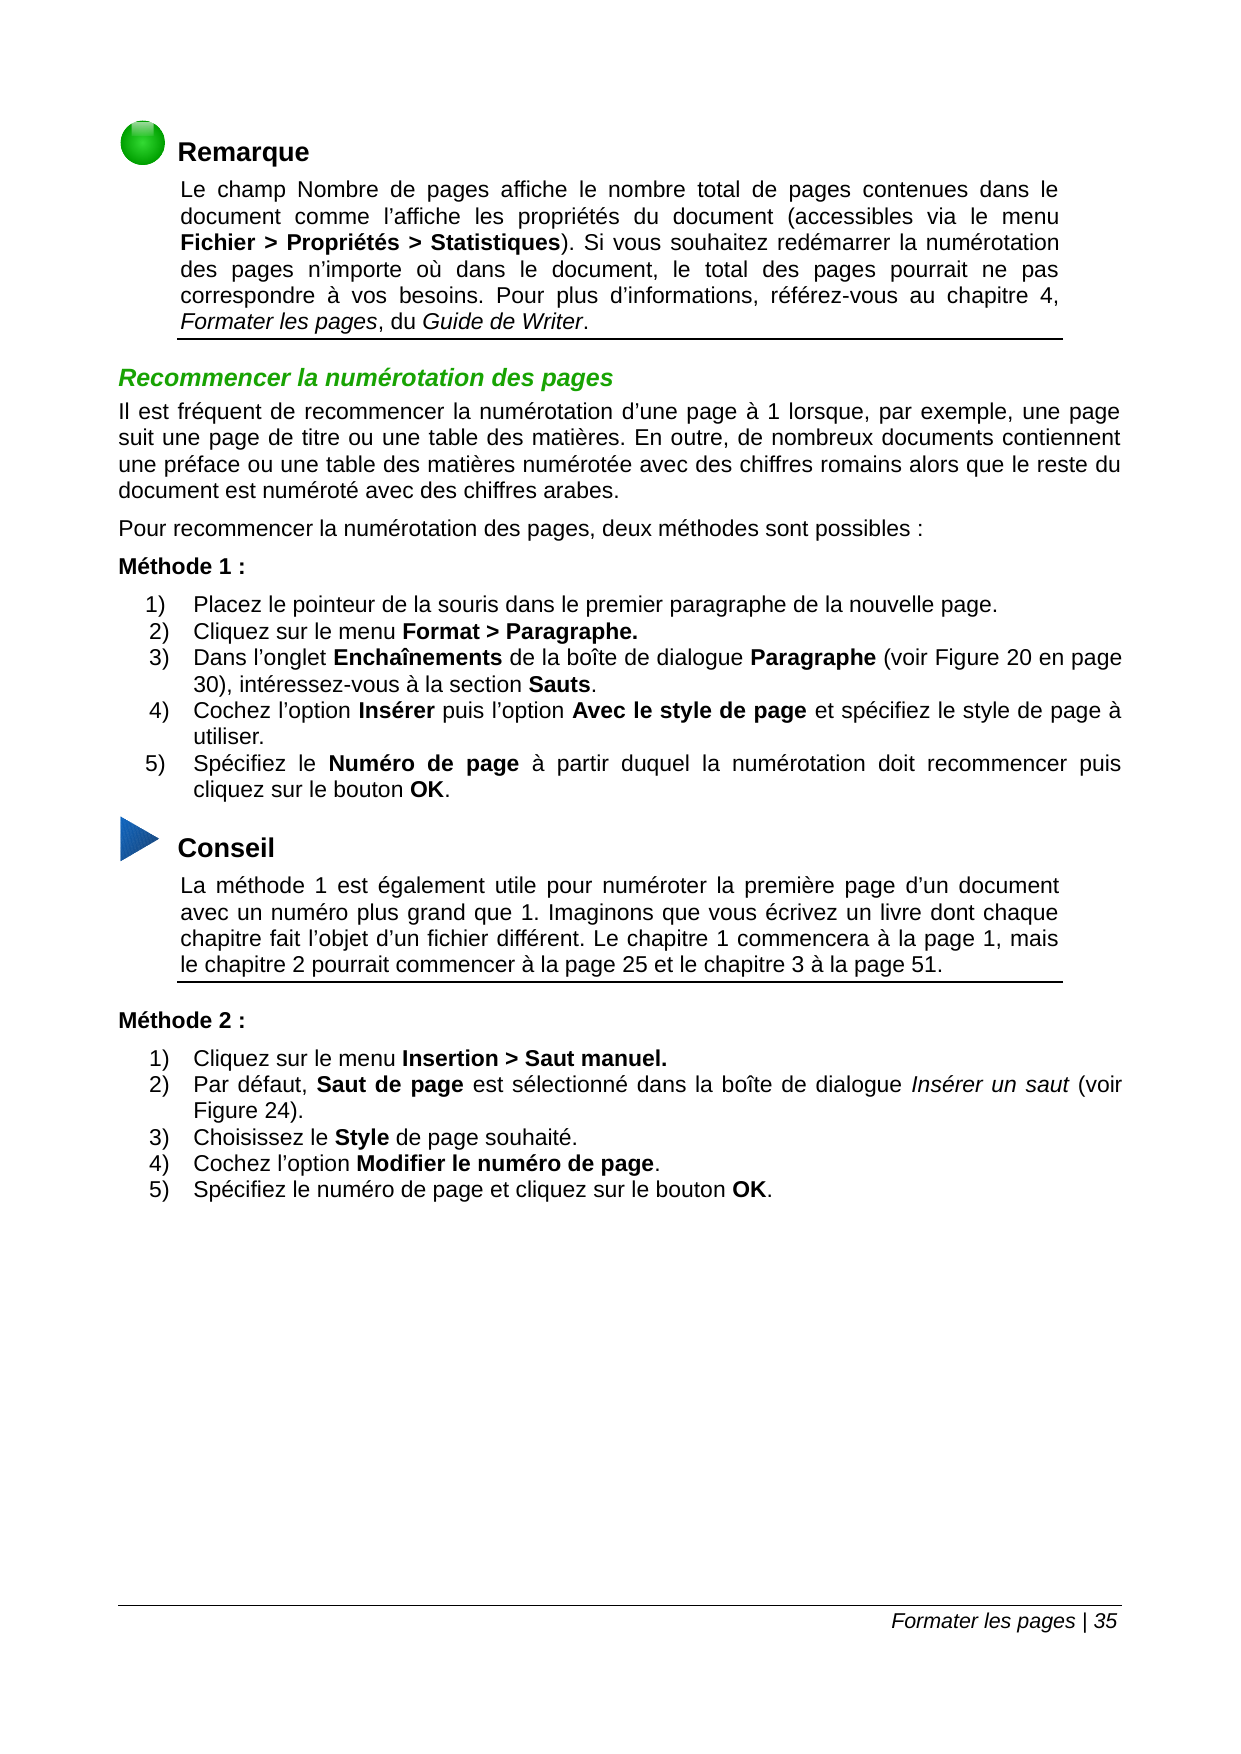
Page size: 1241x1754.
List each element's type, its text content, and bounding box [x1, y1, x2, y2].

list Dans l’onglet Enchaînements de la boîte de dialogue Paragraphe (voir Figure 20 en page 30), intéressez-vous à la section Sauts. [169, 644, 1122, 697]
list Cliquez sur le menu Insertion > Saut manuel. [169, 1045, 1122, 1071]
list Cochez l’option Modifier le numéro de page. [169, 1150, 1122, 1176]
list Cliquez sur le menu Format > Paragraphe. [169, 618, 1122, 644]
list Choisissez le Style de page souhaité. [169, 1124, 1122, 1150]
list Placez le pointeur de la souris dans le premier paragraphe de la nouvelle page. [165, 591, 1122, 618]
list Par défaut, Saut de page est sélectionné dans la boîte de dialogue Insérer un saut (voir Figure 24). [169, 1071, 1122, 1124]
text Pour recommencer la numérotation des pages, deux méthodes sont possibles : [118, 515, 1122, 542]
text La méthode 1 est également utile pour numéroter la première page d’un document avec un numéro plus grand que 1. Imaginons que vous écrivez un livre dont chaque chapitre fait l’objet d’un fichier différent. Le chapitre 1 commencera à la page 1, mais le chapitre 2 pourrait commencer à la page 25 et le chapitre 3 à la page 51. [177, 869, 1063, 981]
list Spécifiez le numéro de page et cliquez sur le bouton OK. [169, 1176, 1122, 1203]
subtitle Conseil [118, 814, 1122, 863]
list Spécifiez le Numéro de page à partir duquel la numérotation doit recommencer puis cliquez sur le bouton OK. [165, 749, 1122, 802]
subtitle Recommencer la numérotation des pages [118, 363, 1122, 392]
text Le champ Nombre de pages affiche le nombre total de pages contenues dans le document comme l’affiche les propriétés du document (accessibles via le menu Fichier > Propriétés > Statistiques). Si vous souhaitez redémarrer la numérotation des pages n’importe où dans le document, le total des pages pourrait ne pas correspondre à vos besoins. Pour plus d’informations, référez-vous au chapitre 4, Formater les pages, du Guide de Writer. [177, 173, 1063, 338]
subtitle Remarque [118, 118, 1122, 167]
text Il est fréquent de recommencer la numérotation d’une page à 1 lorsque, par exemple, une page suit une page de titre ou une table des matières. En outre, de nombreux documents contiennent une préface ou une table des matières numérotée avec des chiffres romains alors que le reste du document est numéroté avec des chiffres arabes. [118, 398, 1122, 503]
text Méthode 1 : [118, 553, 1122, 580]
list Cochez l’option Insérer puis l’option Avec le style de page et spécifiez le style de page à utiliser. [169, 697, 1122, 749]
text Méthode 2 : [118, 1007, 1122, 1033]
